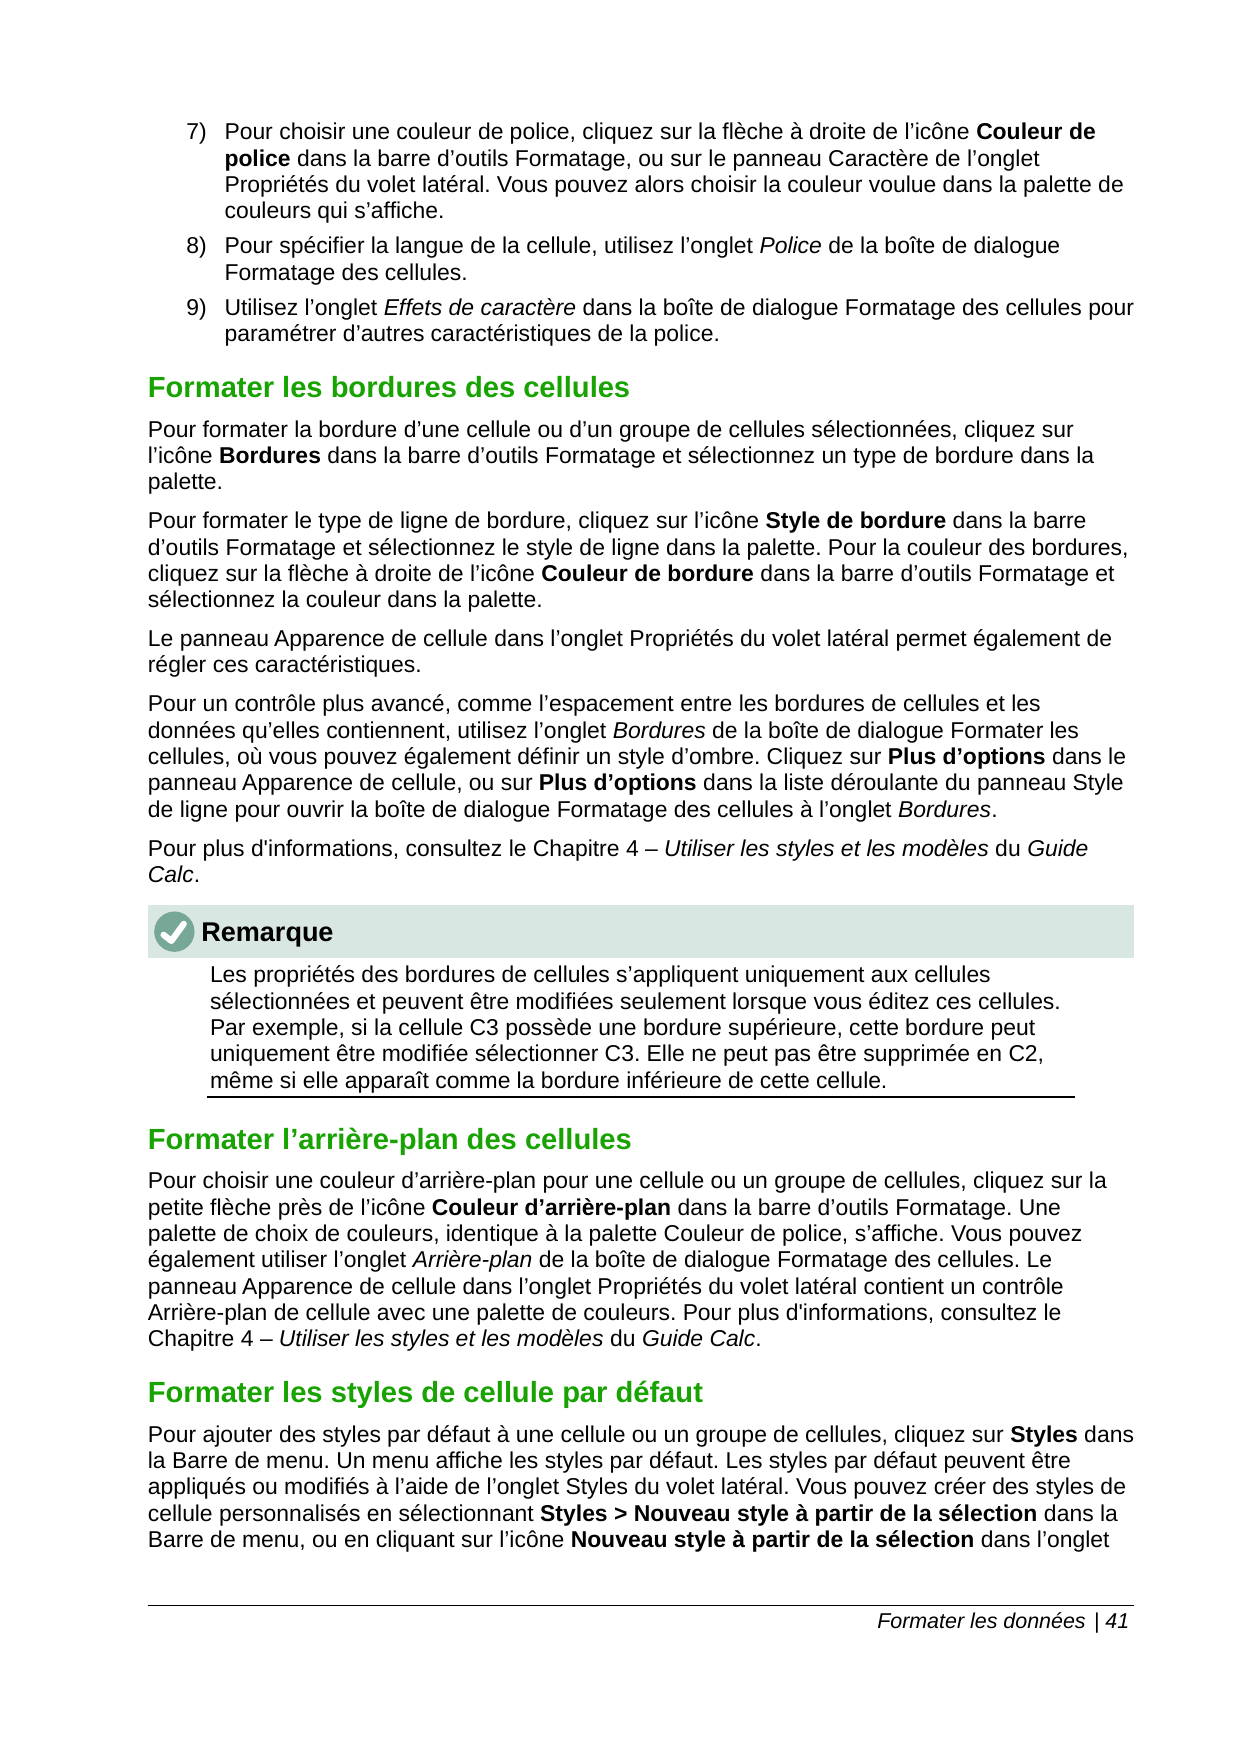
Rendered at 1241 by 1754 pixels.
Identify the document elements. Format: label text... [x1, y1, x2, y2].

text Pour choisir une couleur d’arrière-plan pour une cellule ou un groupe de cellules, cliquez sur la petite flèche près de l’icône Couleur d’arrière-plan dans la barre d’outils Formatage. Une palette de choix de couleurs, identique à la palette Couleur de police, s’affiche. Vous pouvez également utiliser l’onglet Arrière-plan de la boîte de dialogue Formatage des cellules. Le panneau Apparence de cellule dans l’onglet Propriétés du volet latéral contient un contrôle Arrière-plan de cellule avec une palette de couleurs. Pour plus d'informations, consultez le Chapitre 4 – Utiliser les styles et les modèles du Guide Calc. [148, 1167, 1134, 1352]
text Pour ajouter des styles par défaut à une cellule ou un groupe de cellules, cliquez sur Styles dans la Barre de menu. Un menu affiche les styles par défaut. Les styles par défaut peuvent être appliqués ou modifiés à l’aide de l’onglet Styles du volet latéral. Vous pouvez créer des styles de cellule personnalisés en sélectionnant Styles > Nouveau style à partir de la sélection dans la Barre de menu, ou en cliquant sur l’icône Nouveau style à partir de la sélection dans l’onglet [148, 1421, 1134, 1552]
list Pour spécifier la langue de la cellule, utilisez l’onglet Police de la boîte de dialogue Formatage des cellules. [207, 232, 1134, 285]
subtitle Formater les styles de cellule par défaut [148, 1375, 1134, 1409]
text Le panneau Apparence de cellule dans l’onglet Propriétés du volet latéral permet également de régler ces caractéristiques. [148, 625, 1134, 678]
list Utilisez l’onglet Effets de caractère dans la boîte de dialogue Formatage des cellules pour paramétrer d’autres caractéristiques de la police. [207, 294, 1134, 347]
text Les propriétés des bordures de cellules s’appliquent uniquement aux cellules sélectionnées et peuvent être modifiées seulement lorsque vous éditez ces cellules. Par exemple, si la cellule C3 possède une bordure supérieure, cette bordure peut uniquement être modifiée sélectionner C3. Elle ne peut pas être supprimée en C2, même si elle apparaît comme la bordure inférieure de cette cellule. [207, 958, 1075, 1096]
subtitle Formater l’arrière-plan des cellules [148, 1122, 1134, 1155]
list Pour choisir une couleur de police, cliquez sur la flèche à droite de l’icône Couleur de police dans la barre d’outils Formatage, ou sur le panneau Caractère de l’onglet Propriétés du volet latéral. Vous pouvez alors choisir la couleur voulue dans la palette de couleurs qui s’affiche. [207, 118, 1134, 223]
text Pour plus d'informations, consultez le Chapitre 4 – Utiliser les styles et les modèles du Guide Calc. [148, 834, 1134, 887]
subtitle Remarque [148, 905, 1134, 958]
text Pour formater le type de ligne de bordure, cliquez sur l’icône Style de bordure dans la barre d’outils Formatage et sélectionnez le style de ligne dans la palette. Pour la couleur des bordures, cliquez sur la flèche à droite de l’icône Couleur de bordure dans la barre d’outils Formatage et sélectionnez la couleur dans la palette. [148, 507, 1134, 612]
subtitle Formater les bordures des cellules [148, 370, 1134, 404]
text Pour un contrôle plus avancé, comme l’espacement entre les bordures de cellules et les données qu’elles contiennent, utilisez l’onglet Bordures de la boîte de dialogue Formater les cellules, où vous pouvez également définir un style d’ombre. Cliquez sur Plus d’options dans le panneau Apparence de cellule, ou sur Plus d’options dans la liste déroulante du panneau Style de ligne pour ouvrir la boîte de dialogue Formatage des cellules à l’onglet Bordures. [148, 690, 1134, 822]
text Pour formater la bordure d’une cellule ou d’un groupe de cellules sélectionnées, cliquez sur l’icône Bordures dans la barre d’outils Formatage et sélectionnez un type de bordure dans la palette. [148, 416, 1134, 495]
